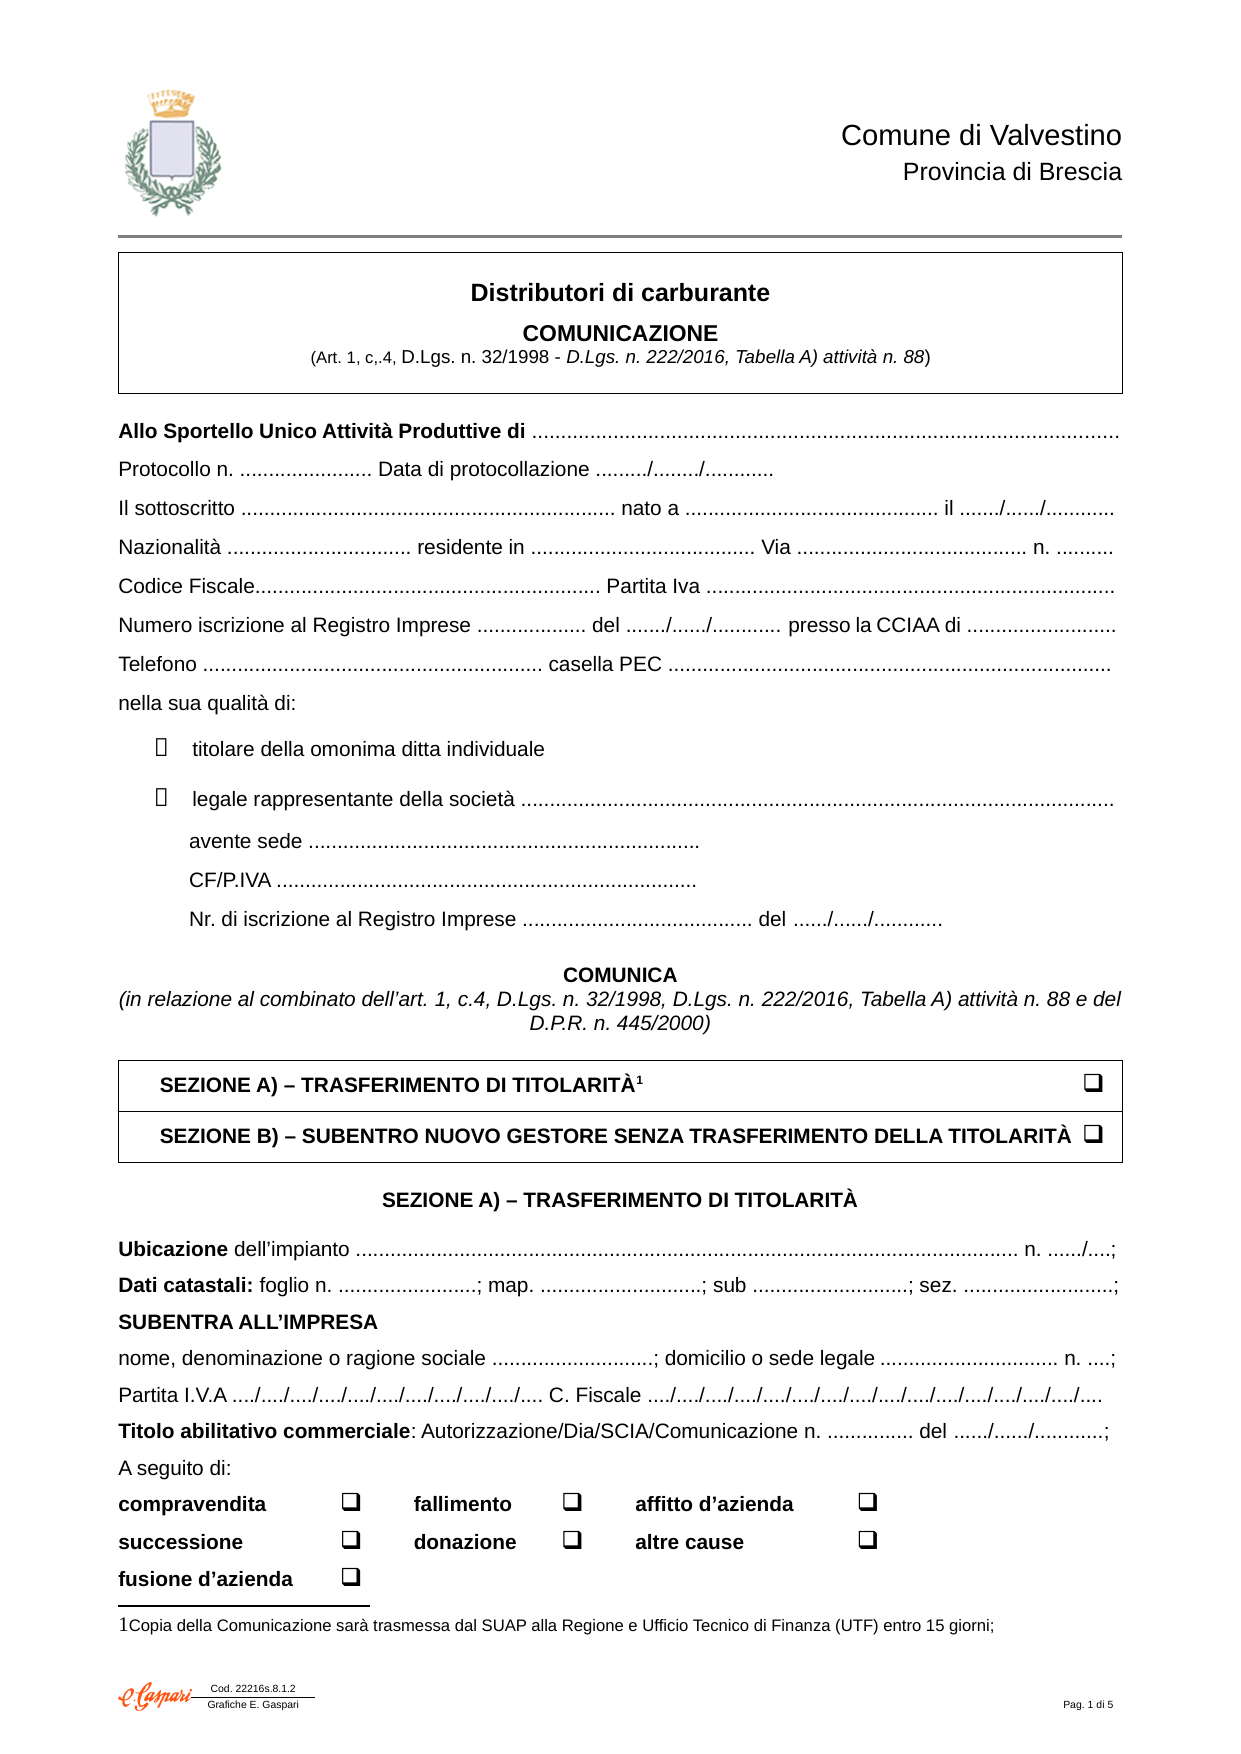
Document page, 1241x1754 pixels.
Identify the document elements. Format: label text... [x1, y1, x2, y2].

text avente sede .................................................................... [189, 829, 1122, 853]
text compravendita  fallimento  affitto d’azienda  [118, 1492, 1122, 1517]
picture [122, 87, 224, 118]
text Numero iscrizione al Registro Imprese ................... del ......./....../............ presso la CCIAA di .......................... [118, 613, 1122, 637]
text Titolo abilitativo commerciale: Autorizzazione/Dia/SCIA/Comunicazione n. ............... del ....../....../............; [118, 1419, 1122, 1443]
text Partita I.V.A ..../..../..../..../..../..../..../..../..../..../.... C. Fiscale ..../..../..../..../..../..../..../..../..../..../..../..../..../..../..../.... [118, 1383, 1122, 1407]
text (in relazione al combinato dell’art. 1, c.4, D.Lgs. n. 32/1998, D.Lgs. n. 222/2016, Tabella A) attività n. 88 e del D.P.R. n. 445/2000) [118, 987, 1122, 1035]
text SEZIONE A) – TRASFERIMENTO DI TITOLARITÀ [118, 1188, 1122, 1212]
text Codice Fiscale............................................................ Partita Iva ....................................................................... [118, 574, 1122, 598]
text CF/P.IVA ......................................................................... [189, 868, 1122, 892]
table_header SEZIONE A) – TRASFERIMENTO DI TITOLARITÀ  [119, 1061, 1122, 1111]
text COMUNICA [118, 963, 1122, 987]
text Provincia di Brescia [118, 157, 1122, 185]
picture [118, 1682, 192, 1711]
text Dati catastali: foglio n. ........................; map. ............................; sub ...........................; sez. ..........................; [118, 1273, 1122, 1297]
text SUBENTRA ALL’IMPRESA [118, 1310, 1122, 1334]
text Nr. di iscrizione al Registro Imprese ........................................ del ....../....../............ [189, 907, 1122, 931]
text Comune di Valvestino [118, 118, 1122, 152]
text fusione d’azienda  [118, 1567, 1122, 1592]
text nome, denominazione o ragione sociale ............................; domicilio o sede legale ............................... n. ....; [118, 1346, 1122, 1370]
text successione  donazione  altre cause  [118, 1529, 1122, 1554]
picture [122, 152, 224, 157]
table_header Distributori di carburante COMUNICAZIONE (Art. 1, c,.4, D.Lgs. n. 32/1998 - D.Lgs. n. 222/2016, Tabella A) attività n. 88) [119, 253, 1122, 392]
text Allo Sportello Unico Attività Produttive di [118, 418, 1122, 442]
text nella sua qualità di: [118, 690, 1122, 714]
text Il sottoscritto ................................................................. nato a ............................................ il ......./....../............ [118, 496, 1122, 520]
text  legale rappresentante della società ....................................................................................................... [153, 779, 1122, 813]
text A seguito di: [118, 1456, 1122, 1479]
text Protocollo n. ....................... Data di protocollazione ........./......../............ [118, 457, 1122, 481]
text Nazionalità ................................ residente in ....................................... Via ........................................ n. .......... [118, 535, 1122, 559]
text  titolare della omonima ditta individuale [153, 729, 1122, 763]
text Telefono ........................................................... casella PEC ............................................................................. [118, 652, 1122, 676]
table_cell SEZIONE B) – SUBENTRO NUOVO GESTORE SENZA TRASFERIMENTO DELLA TITOLARITÀ  [119, 1112, 1122, 1162]
picture [122, 185, 224, 219]
text Ubicazione dell’impianto ................................................................................................................... n. ....../....; [118, 1237, 1122, 1261]
